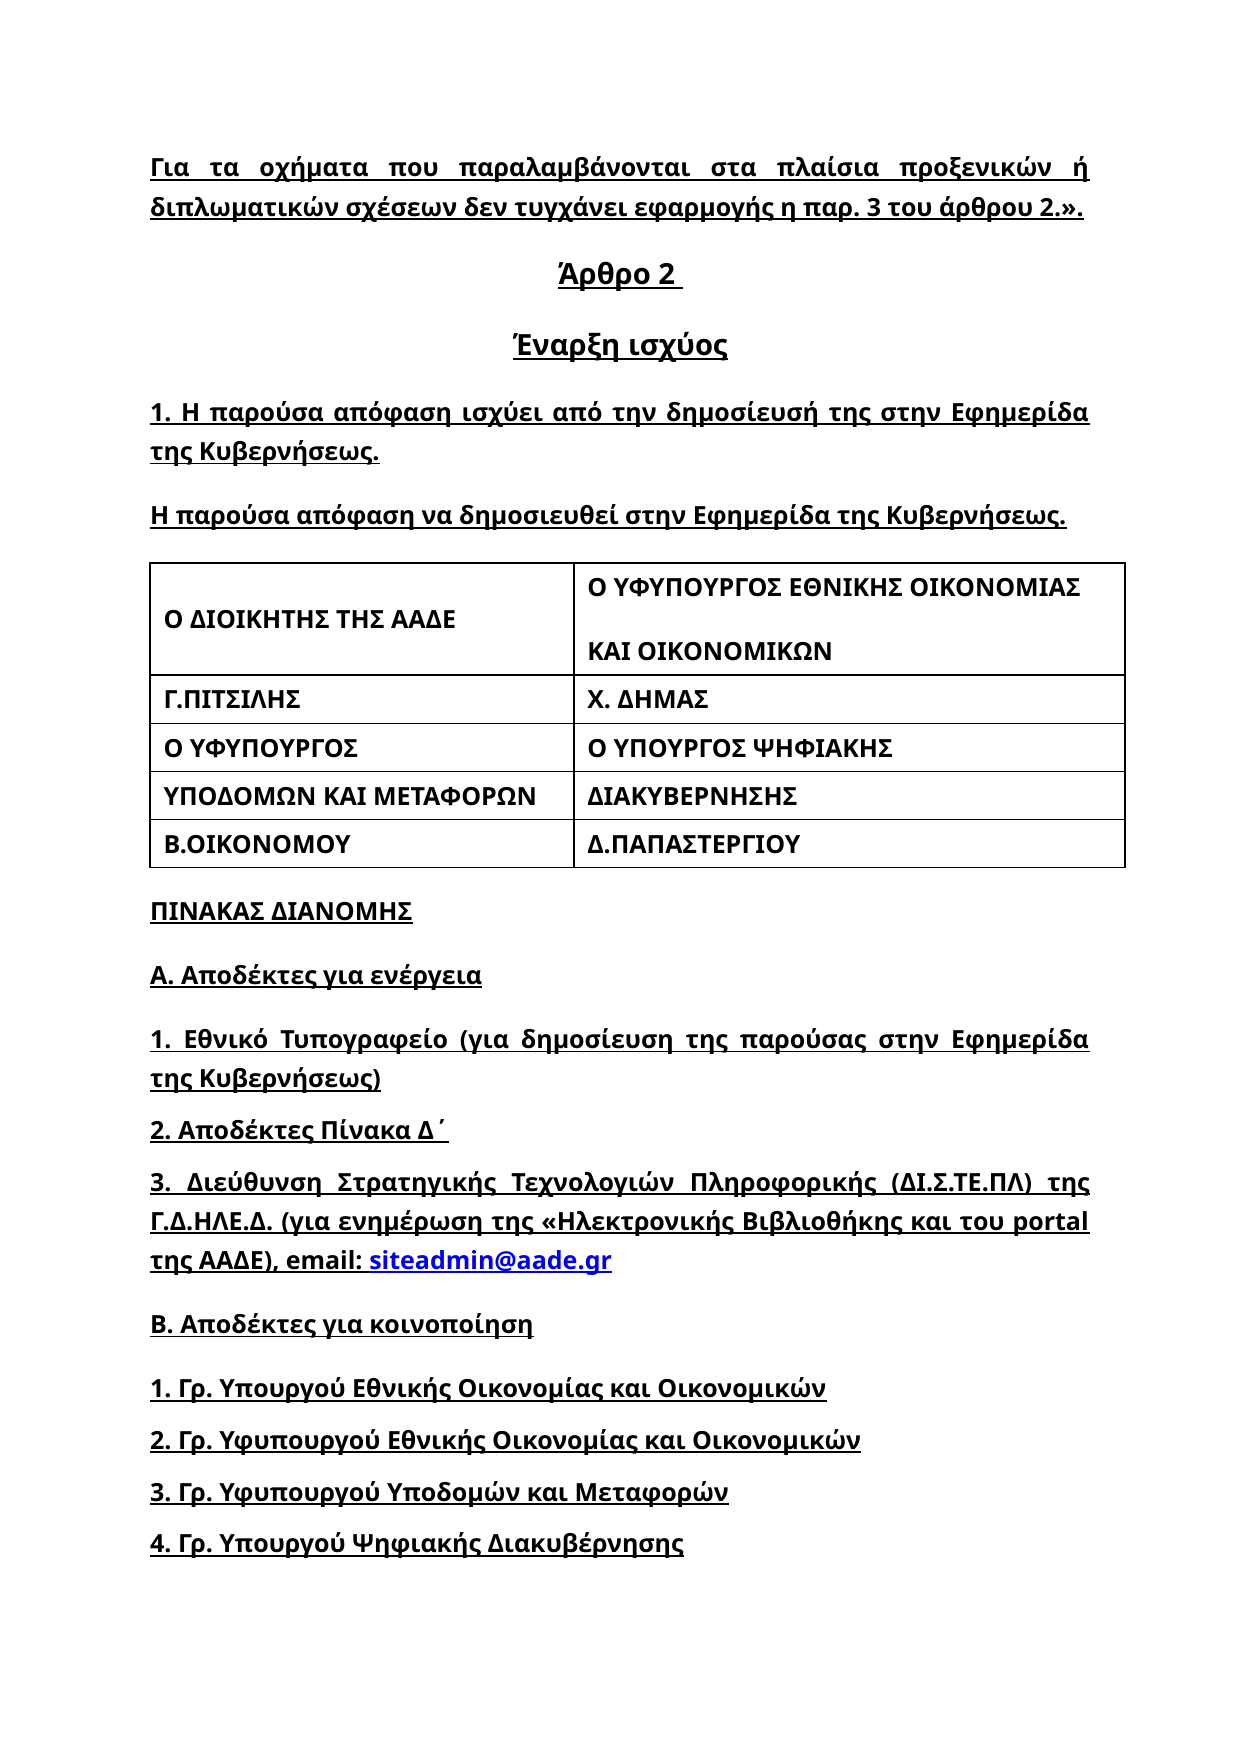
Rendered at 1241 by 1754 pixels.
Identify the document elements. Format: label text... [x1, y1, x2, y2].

text Για τα οχήματα που παραλαμβάνονται στα πλαίσια προξενικών ή [150, 150, 1090, 179]
subtitle Έναρξη ισχύος [150, 324, 1090, 364]
text Γ.Δ.ΗΛΕ.Δ. (για ενημέρωση της «Ηλεκτρονικής Βιβλιοθήκης και του portal [150, 1195, 1090, 1232]
text διπλωματικών σχέσεων δεν τυγχάνει εφαρμογής η παρ. 3 του άρθρου 2.». [150, 181, 1090, 223]
text της Κυβερνήσεως) [150, 1052, 1090, 1095]
text Α. Αποδέκτες για ενέργεια [150, 958, 1090, 992]
table_cell Ο ΥΠΟΥΡΓΟΣ ΨΗΦΙΑΚΗΣ [575, 724, 1124, 771]
table_cell ΔΙΑΚΥΒΕΡΝΗΣΗΣ [575, 772, 1124, 819]
text 4. Γρ. Υπουργού Ψηφιακής Διακυβέρνησης [150, 1526, 1090, 1560]
text Β. Αποδέκτες για κοινοποίηση [150, 1307, 1090, 1341]
text Η παρούσα απόφαση να δημοσιευθεί στην Εφημερίδα της Κυβερνήσεως. [150, 498, 1090, 532]
table_cell Β.ΟΙΚΟΝΟΜΟΥ [151, 820, 573, 867]
text 3. Διεύθυνση Στρατηγικής Τεχνολογιών Πληροφορικής (ΔΙ.Σ.ΤΕ.ΠΛ) της [150, 1164, 1090, 1193]
text ΠΙΝΑΚΑΣ ΔΙΑΝΟΜΗΣ [150, 893, 1090, 927]
text της ΑΑΔΕ), email: siteadmin@aade.gr [150, 1234, 1090, 1277]
table_header Ο ΔΙΟΙΚΗΤΗΣ ΤΗΣ ΑΑΔΕ [151, 564, 573, 674]
table_cell Γ.ΠΙΤΣΙΛΗΣ [151, 676, 573, 722]
text 1. Γρ. Υπουργού Εθνικής Οικονομίας και Οικονομικών [150, 1371, 1090, 1405]
table_cell ΥΠΟΔΟΜΩΝ ΚΑΙ ΜΕΤΑΦΟΡΩΝ [151, 772, 573, 819]
text της Κυβερνήσεως. [150, 425, 1090, 468]
text 2. Γρ. Υφυπουργού Εθνικής Οικονομίας και Οικονομικών [150, 1423, 1090, 1457]
table_cell Ο ΥΦΥΠΟΥΡΓΟΣ [151, 724, 573, 771]
text 1. Η παρούσα απόφαση ισχύει από την δημοσίευσή της στην Εφημερίδα [150, 394, 1090, 423]
text 1. Εθνικό Τυπογραφείο (για δημοσίευση της παρούσας στην Εφημερίδα [150, 1022, 1090, 1051]
subtitle Άρθρο 2 [150, 253, 1090, 293]
table_header Ο ΥΦΥΠΟΥΡΓΟΣ ΕΘΝΙΚΗΣ ΟΙΚΟΝΟΜΙΑΣ ΚΑΙ ΟΙΚΟΝΟΜΙΚΩΝ [575, 564, 1124, 674]
text 2. Αποδέκτες Πίνακα Δ΄ [150, 1113, 1090, 1147]
table_cell Δ.ΠΑΠΑΣΤΕΡΓΙΟΥ [575, 820, 1124, 867]
text 3. Γρ. Υφυπουργού Υποδομών και Μεταφορών [150, 1474, 1090, 1508]
table_cell Χ. ΔΗΜΑΣ [575, 676, 1124, 722]
